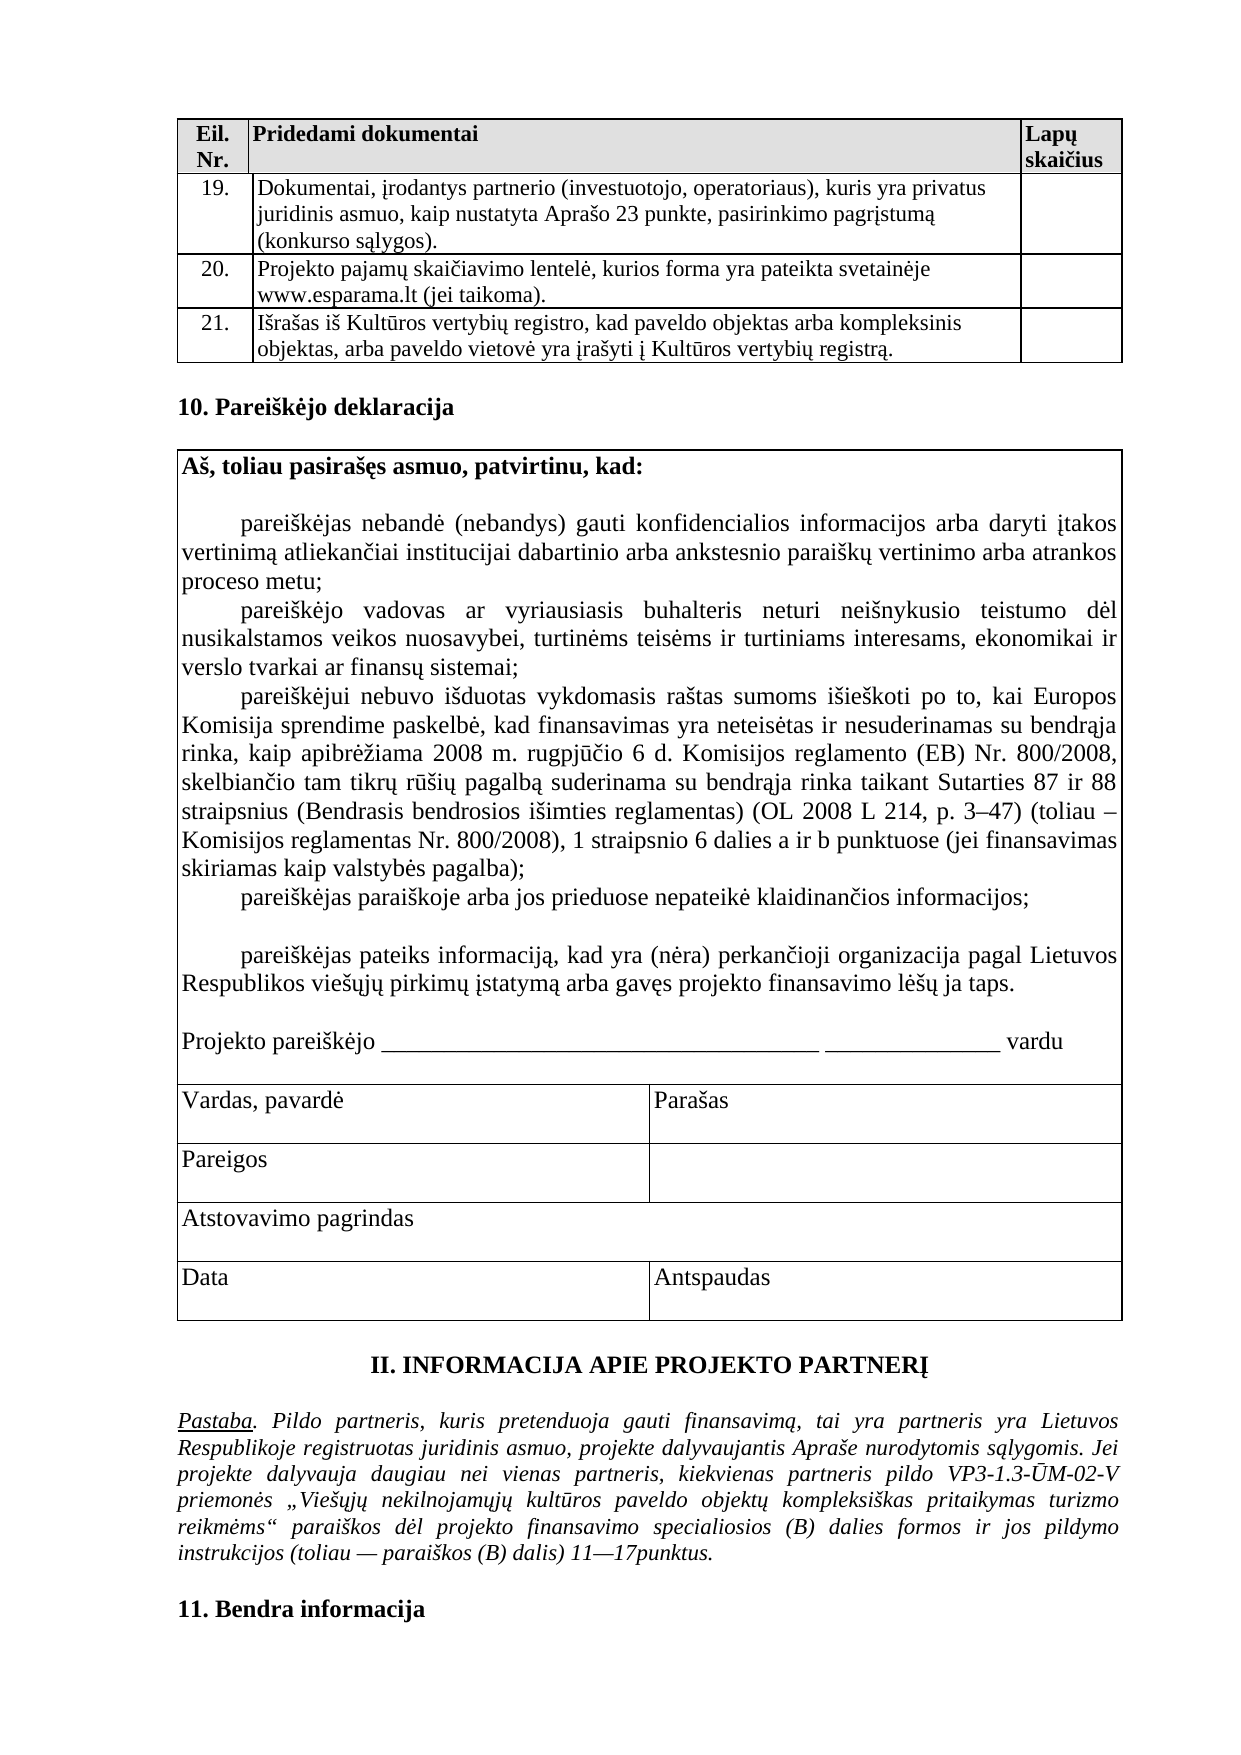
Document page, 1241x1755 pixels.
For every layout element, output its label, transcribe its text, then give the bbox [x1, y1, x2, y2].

table_cell Projekto pajamų skaičiavimo lentelė, kurios forma yra pateikta svetainėje www.esparama.lt (jei taikoma). [254, 255, 1020, 307]
table_cell Data [178, 1262, 649, 1320]
text II. INFORMACIJA APIE PROJEKTO PARTNERĮ [177, 1350, 1122, 1379]
table_cell 19. [178, 174, 252, 253]
table_header Lapų skaičius [1022, 120, 1121, 172]
table_cell Atstovavimo pagrindas [178, 1203, 1121, 1261]
table_cell Vardas, pavardė [178, 1085, 649, 1142]
table_cell Parašas [650, 1085, 1121, 1142]
table_header Eil. Nr. [178, 120, 248, 172]
table_cell Antspaudas [650, 1262, 1121, 1320]
table_cell [1022, 174, 1121, 253]
table_cell [1022, 255, 1121, 307]
text 11. Bendra informacija [177, 1594, 1122, 1623]
table_header Aš, toliau pasirašęs asmuo, patvirtinu, kad: [178, 451, 1121, 508]
table_cell pareiškėjas nebandė (nebandys) gauti konfidencialios informacijos arba daryti įtakos vertinimą atliekančiai institucijai dabartinio arba ankstesnio paraiškų vertinimo arba atrankos proceso metu; pareiškėjo vadovas ar vyriausiasis buhalteris neturi neišnykusio teistumo dėl nusikalstamos veikos nuosavybei, turtinėms teisėms ir turtiniams interesams, ekonomikai ir verslo tvarkai ar finansų sistemai; pareiškėjui nebuvo išduotas vykdomasis raštas sumoms išieškoti po to, kai Europos Komisija sprendime paskelbė, kad finansavimas yra neteisėtas ir nesuderinamas su bendrąja rinka, kaip apibrėžiama 2008 m. rugpjūčio 6 d. Komisijos reglamento (EB) Nr. 800/2008, skelbiančio tam tikrų rūšių pagalbą suderinama su bendrąja rinka taikant Sutarties 87 ir 88 straipsnius (Bendrasis bendrosios išimties reglamentas) (OL 2008 L 214, p. 3–47) (toliau – Komisijos reglamentas Nr. 800/2008), 1 straipsnio 6 dalies a ir b punktuose (jei finansavimas skiriamas kaip valstybės pagalba); pareiškėjas paraiškoje arba jos prieduose nepateikė klaidinančios informacijos; pareiškėjas pateiks informaciją, kad yra (nėra) perkančioji organizacija pagal Lietuvos Respublikos viešųjų pirkimų įstatymą arba gavęs projekto finansavimo lėšų ja taps. [178, 509, 1121, 1026]
table_cell Projekto pareiškėjo ___________________________________ ______________ vardu [178, 1026, 1121, 1083]
text 10. Pareiškėjo deklaracija [177, 392, 1122, 421]
table_cell Dokumentai, įrodantys partnerio (investuotojo, operatoriaus), kuris yra privatus juridinis asmuo, kaip nustatyta Aprašo 23 punkte, pasirinkimo pagrįstumą (konkurso sąlygos). [254, 174, 1020, 253]
table_cell Išrašas iš Kultūros vertybių registro, kad paveldo objektas arba kompleksinis objektas, arba paveldo vietovė yra įrašyti į Kultūros vertybių registrą. [254, 309, 1020, 362]
table_cell [650, 1144, 1121, 1202]
table_cell [1022, 309, 1121, 362]
table_header Pridedami dokumentai [249, 120, 1020, 172]
table_cell 21. [178, 309, 252, 362]
table_cell 20. [178, 255, 252, 307]
table_cell Pareigos [178, 1144, 649, 1202]
text Pastaba. Pildo partneris, kuris pretenduoja gauti finansavimą, tai yra partneris yra Lietuvos Respublikoje registruotas juridinis asmuo, projekte dalyvaujantis Apraše nurodytomis sąlygomis. Jei projekte dalyvauja daugiau nei vienas partneris, kiekvienas partneris pildo VP3-1.3-ŪM-02-V priemonės „Viešųjų nekilnojamųjų kultūros paveldo objektų kompleksiškas pritaikymas turizmo reikmėms“ paraiškos dėl projekto finansavimo specialiosios (B) dalies formos ir jos pildymo instrukcijos (toliau — paraiškos (B) dalis) 11—17punktus. [177, 1407, 1122, 1566]
